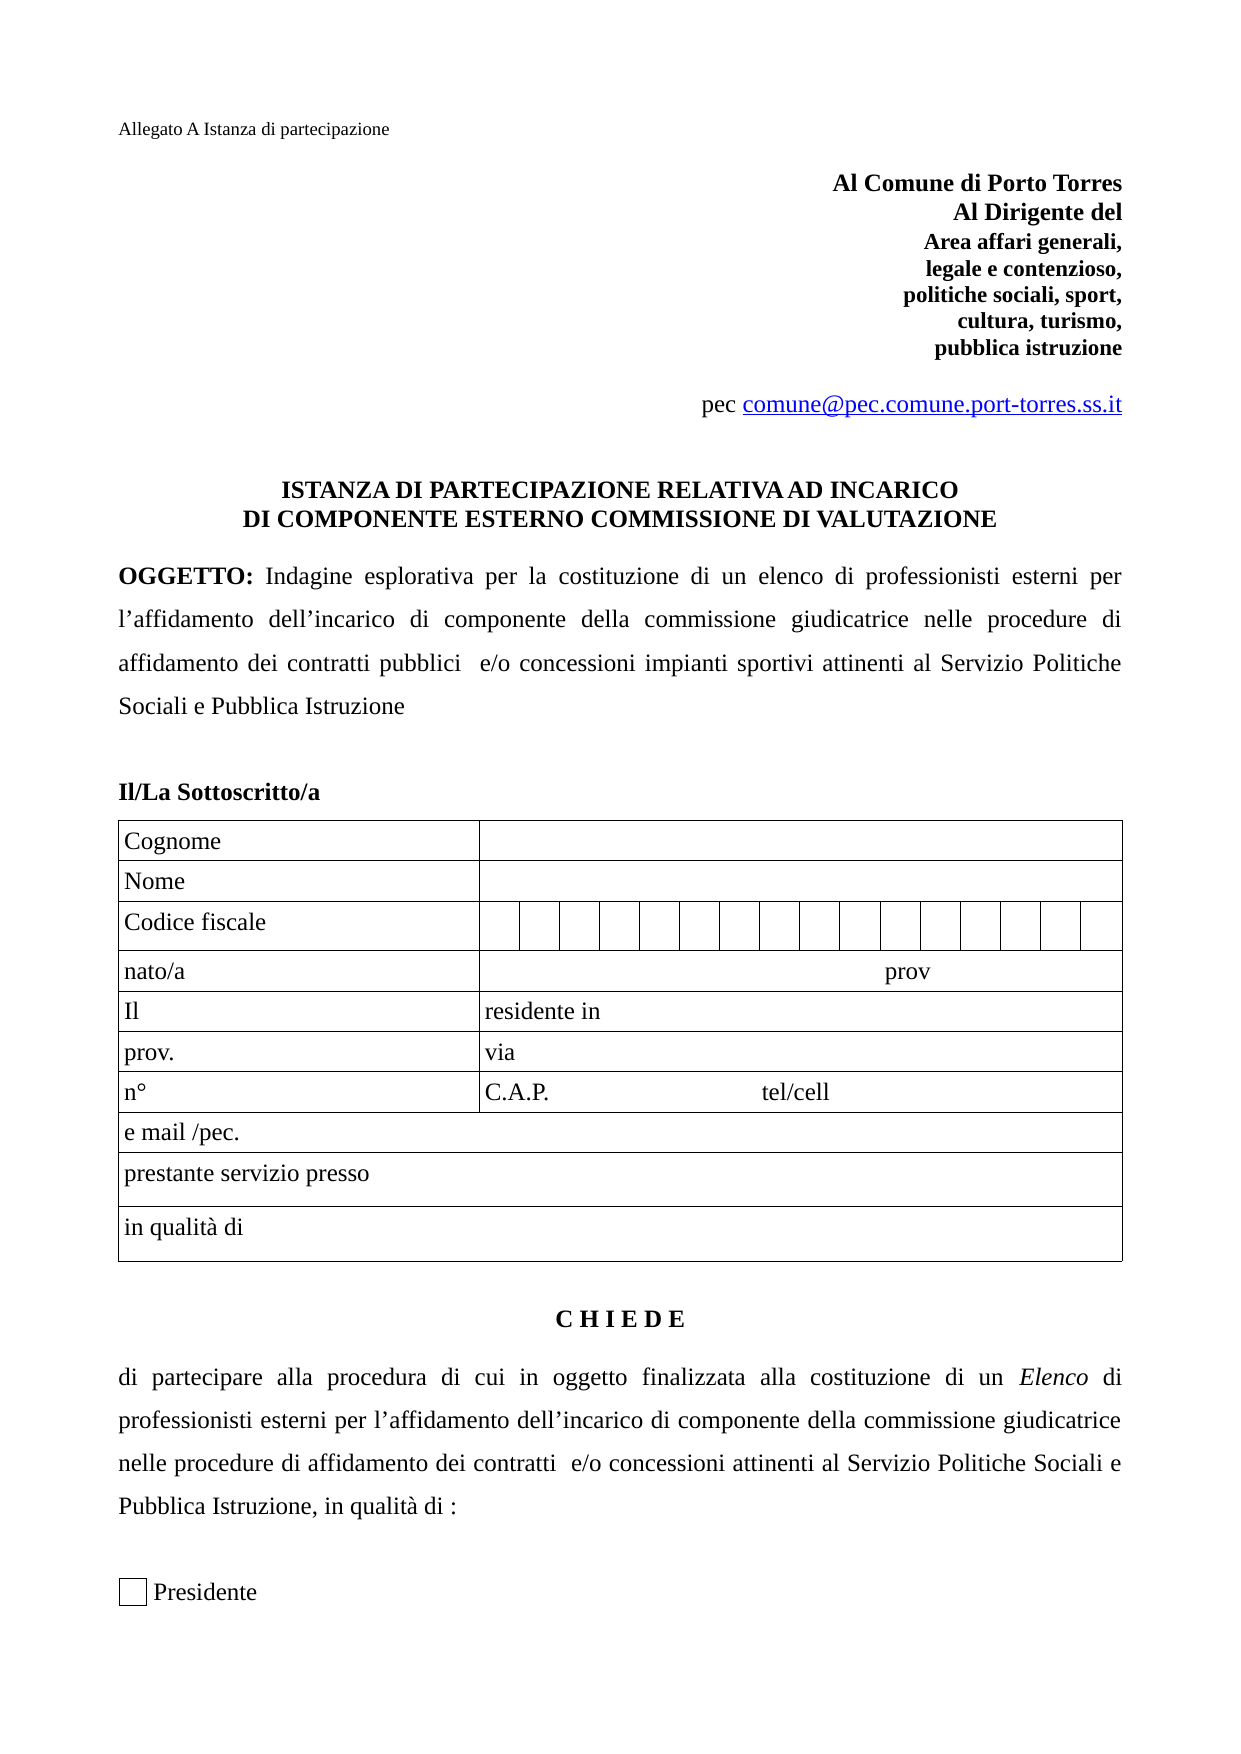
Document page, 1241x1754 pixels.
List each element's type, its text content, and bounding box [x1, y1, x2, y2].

table_cell [480, 861, 1122, 901]
table_cell prestante servizio presso [119, 1153, 1122, 1206]
table_cell [800, 902, 839, 950]
table_cell [961, 902, 1000, 950]
text C H I E D E [118, 1304, 1122, 1333]
table_cell [520, 902, 559, 950]
table_cell e mail /pec. [119, 1113, 1122, 1152]
table_cell [921, 902, 960, 950]
table_cell [1001, 902, 1040, 950]
table_cell [480, 902, 519, 950]
table_cell n° [119, 1072, 479, 1112]
table_cell [600, 902, 639, 950]
table_header Cognome [119, 821, 479, 860]
text Presidente [118, 1577, 1122, 1606]
table_cell [760, 902, 799, 950]
table_cell Il [119, 992, 479, 1031]
text Il/La Sottoscritto/a [118, 777, 1122, 806]
table_cell prov [480, 951, 1122, 991]
text ISTANZA DI PARTECIPAZIONE RELATIVA AD INCARICO [118, 475, 1122, 504]
text Allegato A Istanza di partecipazione [118, 118, 1122, 140]
table_cell prov. [119, 1032, 479, 1071]
text Al Comune di Porto Torres [118, 168, 1122, 197]
table_cell [881, 902, 920, 950]
text cultura, turismo, [118, 307, 1122, 334]
text DI COMPONENTE ESTERNO COMMISSIONE DI VALUTAZIONE [118, 504, 1122, 533]
text politiche sociali, sport, [118, 281, 1122, 307]
table_cell nato/a [119, 951, 479, 991]
table_cell Codice fiscale [119, 902, 479, 950]
table_cell via [480, 1032, 1122, 1071]
table_cell [1041, 902, 1080, 950]
table_cell [560, 902, 599, 950]
table_cell [720, 902, 759, 950]
text Al Dirigente del [118, 197, 1122, 226]
text pubblica istruzione [118, 334, 1122, 360]
table_cell Nome [119, 861, 479, 901]
table_cell C.A.P. tel/cell [480, 1072, 1122, 1112]
text di partecipare alla procedura di cui in oggetto finalizzata alla costituzione di un Elenco di professionisti esterni per l’affidamento dell’incarico di componente della commissione giudicatrice nelle procedure di affidamento dei contratti e/o concessioni attinenti al Servizio Politiche Sociali e Pubblica Istruzione, in qualità di : [118, 1362, 1122, 1520]
table_cell [1081, 902, 1122, 950]
text pec comune@pec.comune.port-torres.ss.it [118, 389, 1122, 418]
table_cell [680, 902, 719, 950]
table_cell [640, 902, 679, 950]
text legale e contenzioso, [118, 255, 1122, 281]
table_header [480, 821, 1122, 860]
table_cell in qualità di [119, 1207, 1122, 1261]
text OGGETTO: Indagine esplorativa per la costituzione di un elenco di professionisti esterni per l’affidamento dell’incarico di componente della commissione giudicatrice nelle procedure di affidamento dei contratti pubblici e/o concessioni impianti sportivi attinenti al Servizio Politiche Sociali e Pubblica Istruzione [118, 561, 1122, 719]
table_cell [840, 902, 880, 950]
table_cell residente in [480, 992, 1122, 1031]
text Area affari generali, [118, 226, 1122, 255]
